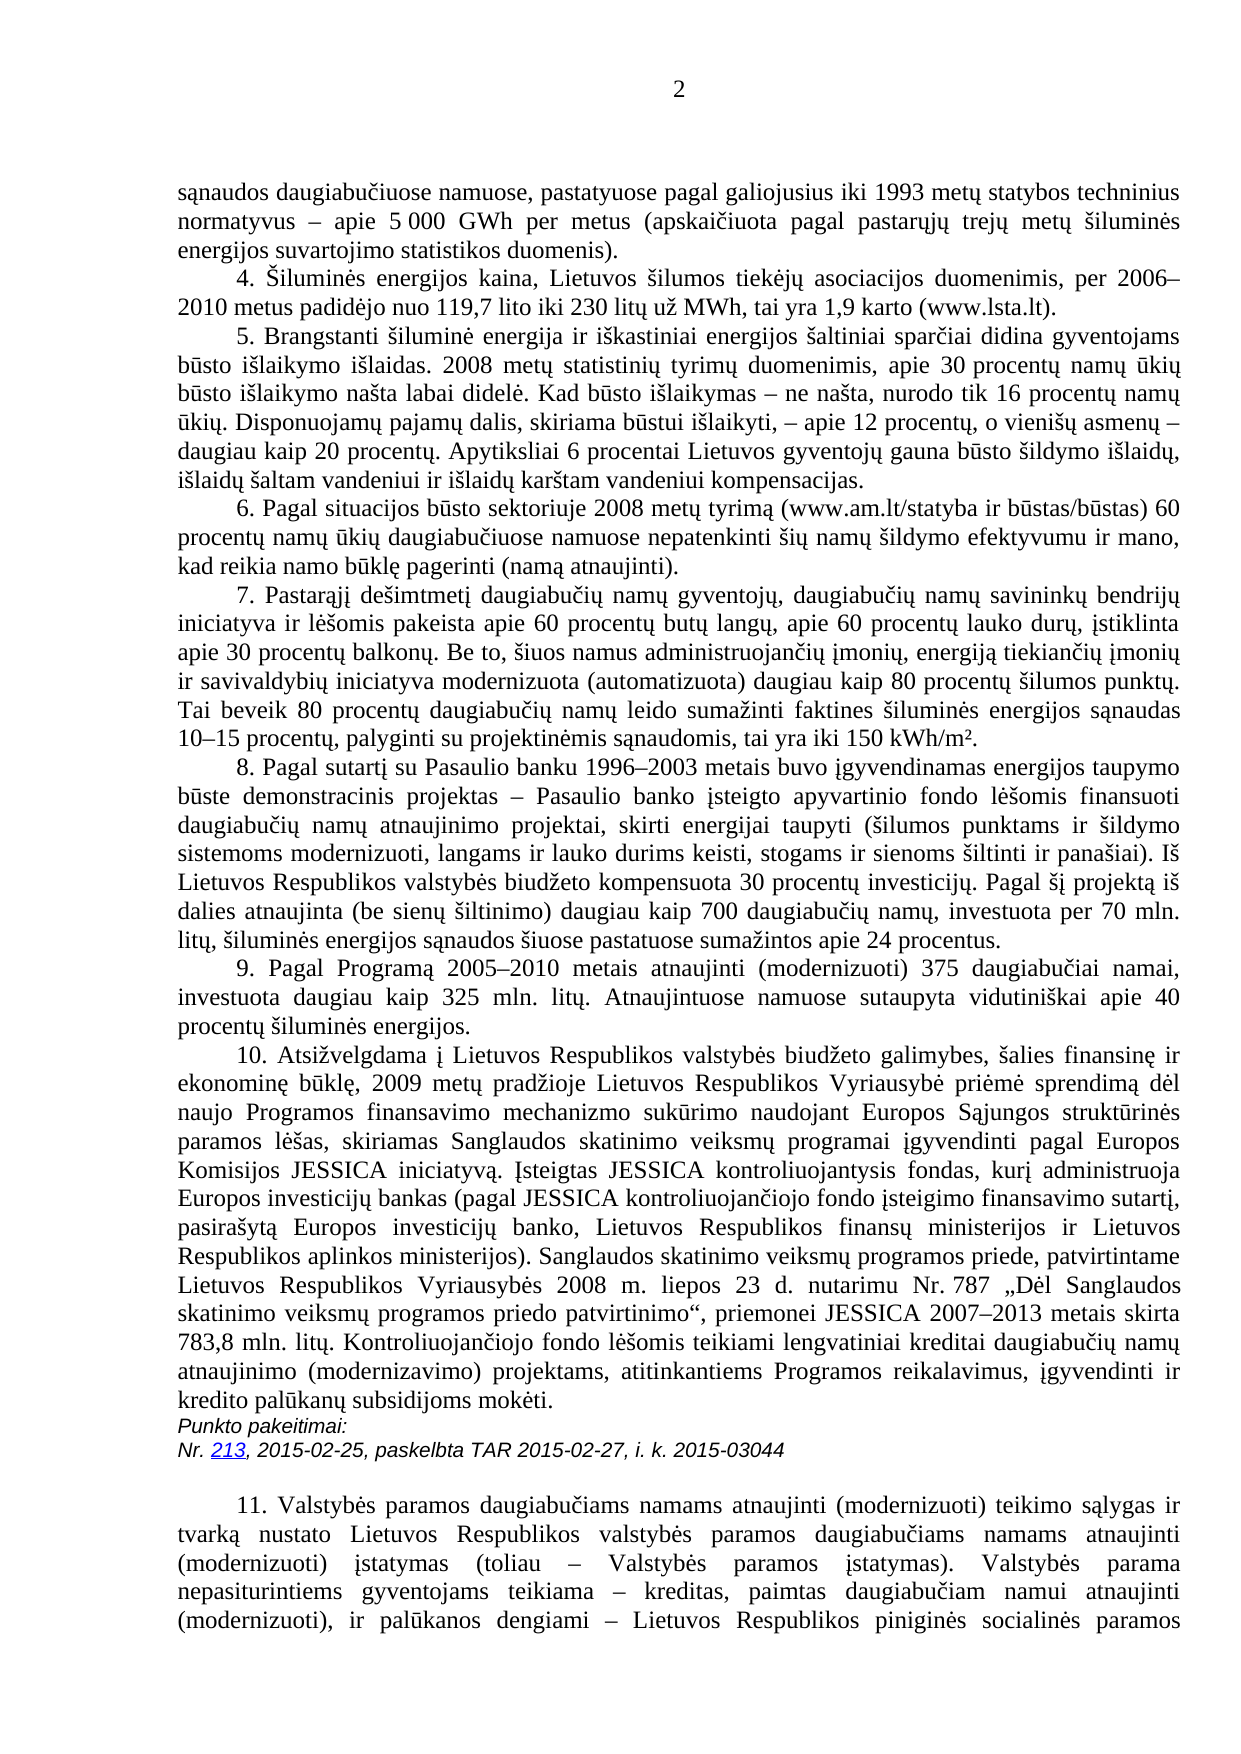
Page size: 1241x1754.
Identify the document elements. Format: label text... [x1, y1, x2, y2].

text 8. Pagal sutartį su Pasaulio banku 1996–2003 metais buvo įgyvendinamas energijos taupymo būste demonstracinis projektas – Pasaulio banko įsteigto apyvartinio fondo lėšomis finansuoti daugiabučių namų atnaujinimo projektai, skirti energijai taupyti (šilumos punktams ir šildymo sistemoms modernizuoti, langams ir lauko durims keisti, stogams ir sienoms šiltinti ir panašiai). Iš Lietuvos Respublikos valstybės biudžeto kompensuota 30 procentų investicijų. Pagal šį projektą iš dalies atnaujinta (be sienų šiltinimo) daugiau kaip 700 daugiabučių namų, investuota per 70 mln. litų, šiluminės energijos sąnaudos šiuose pastatuose sumažintos apie 24 procentus. [177, 752, 1181, 953]
text 5. Brangstanti šiluminė energija ir iškastiniai energijos šaltiniai sparčiai didina gyventojams būsto išlaikymo išlaidas. 2008 metų statistinių tyrimų duomenimis, apie 30 procentų namų ūkių būsto išlaikymo našta labai didelė. Kad būsto išlaikymas – ne našta, nurodo tik 16 procentų namų ūkių. Disponuojamų pajamų dalis, skiriama būstui išlaikyti, – apie 12 procentų, o vienišų asmenų – daugiau kaip 20 procentų. Apytiksliai 6 procentai Lietuvos gyventojų gauna būsto šildymo išlaidų, išlaidų šaltam vandeniui ir išlaidų karštam vandeniui kompensacijas. [177, 321, 1181, 493]
text 4. Šiluminės energijos kaina, Lietuvos šilumos tiekėjų asociacijos duomenimis, per 2006–2010 metus padidėjo nuo 119,7 lito iki 230 litų už MWh, tai yra 1,9 karto (www.lsta.lt). [177, 263, 1181, 321]
text 6. Pagal situacijos būsto sektoriuje 2008 metų tyrimą (www.am.lt/statyba ir būstas/būstas) 60 procentų namų ūkių daugiabučiuose namuose nepatenkinti šių namų šildymo efektyvumu ir mano, kad reikia namo būklę pagerinti (namą atnaujinti). [177, 493, 1181, 580]
text 10. Atsižvelgdama į Lietuvos Respublikos valstybės biudžeto galimybes, šalies finansinę ir ekonominę būklę, 2009 metų pradžioje Lietuvos Respublikos Vyriausybė priėmė sprendimą dėl naujo Programos finansavimo mechanizmo sukūrimo naudojant Europos Sąjungos struktūrinės paramos lėšas, skiriamas Sanglaudos skatinimo veiksmų programai įgyvendinti pagal Europos Komisijos JESSICA iniciatyvą. Įsteigtas JESSICA kontroliuojantysis fondas, kurį administruoja Europos investicijų bankas (pagal JESSICA kontroliuojančiojo fondo įsteigimo finansavimo sutartį, pasirašytą Europos investicijų banko, Lietuvos Respublikos finansų ministerijos ir Lietuvos Respublikos aplinkos ministerijos). Sanglaudos skatinimo veiksmų programos priede, patvirtintame Lietuvos Respublikos Vyriausybės 2008 m. liepos 23 d. nutarimu Nr. 787 „Dėl Sanglaudos skatinimo veiksmų programos priedo patvirtinimo“, priemonei JESSICA 2007–2013 metais skirta 783,8 mln. litų. Kontroliuojančiojo fondo lėšomis teikiami lengvatiniai kreditai daugiabučių namų atnaujinimo (modernizavimo) projektams, atitinkantiems Programos reikalavimus, įgyvendinti ir kredito palūkanų subsidijoms mokėti. [177, 1040, 1181, 1413]
text sąnaudos daugiabučiuose namuose, pastatyuose pagal galiojusius iki 1993 metų statybos techninius normatyvus – apie 5 000 GWh per metus (apskaičiuota pagal pastarųjų trejų metų šiluminės energijos suvartojimo statistikos duomenis). [177, 177, 1181, 263]
text Punkto pakeitimai: [177, 1413, 1181, 1437]
text 11. Valstybės paramos daugiabučiams namams atnaujinti (modernizuoti) teikimo sąlygas ir tvarką nustato Lietuvos Respublikos valstybės paramos daugiabučiams namams atnaujinti (modernizuoti) įstatymas (toliau – Valstybės paramos įstatymas). Valstybės parama nepasiturintiems gyventojams teikiama – kreditas, paimtas daugiabučiam namui atnaujinti (modernizuoti), ir palūkanos dengiami – Lietuvos Respublikos piniginės socialinės paramos [177, 1490, 1181, 1634]
text 7. Pastarąjį dešimtmetį daugiabučių namų gyventojų, daugiabučių namų savininkų bendrijų iniciatyva ir lėšomis pakeista apie 60 procentų butų langų, apie 60 procentų lauko durų, įstiklinta apie 30 procentų balkonų. Be to, šiuos namus administruojančių įmonių, energiją tiekiančių įmonių ir savivaldybių iniciatyva modernizuota (automatizuota) daugiau kaip 80 procentų šilumos punktų. Tai beveik 80 procentų daugiabučių namų leido sumažinti faktines šiluminės energijos sąnaudas 10–15 procentų, palyginti su projektinėmis sąnaudomis, tai yra iki 150 kWh/m². [177, 580, 1181, 752]
text Nr. 213, 2015-02-25, paskelbta TAR 2015-02-27, i. k. 2015-03044 [177, 1437, 1181, 1461]
text 9. Pagal Programą 2005–2010 metais atnaujinti (modernizuoti) 375 daugiabučiai namai, investuota daugiau kaip 325 mln. litų. Atnaujintuose namuose sutaupyta vidutiniškai apie 40 procentų šiluminės energijos. [177, 953, 1181, 1040]
